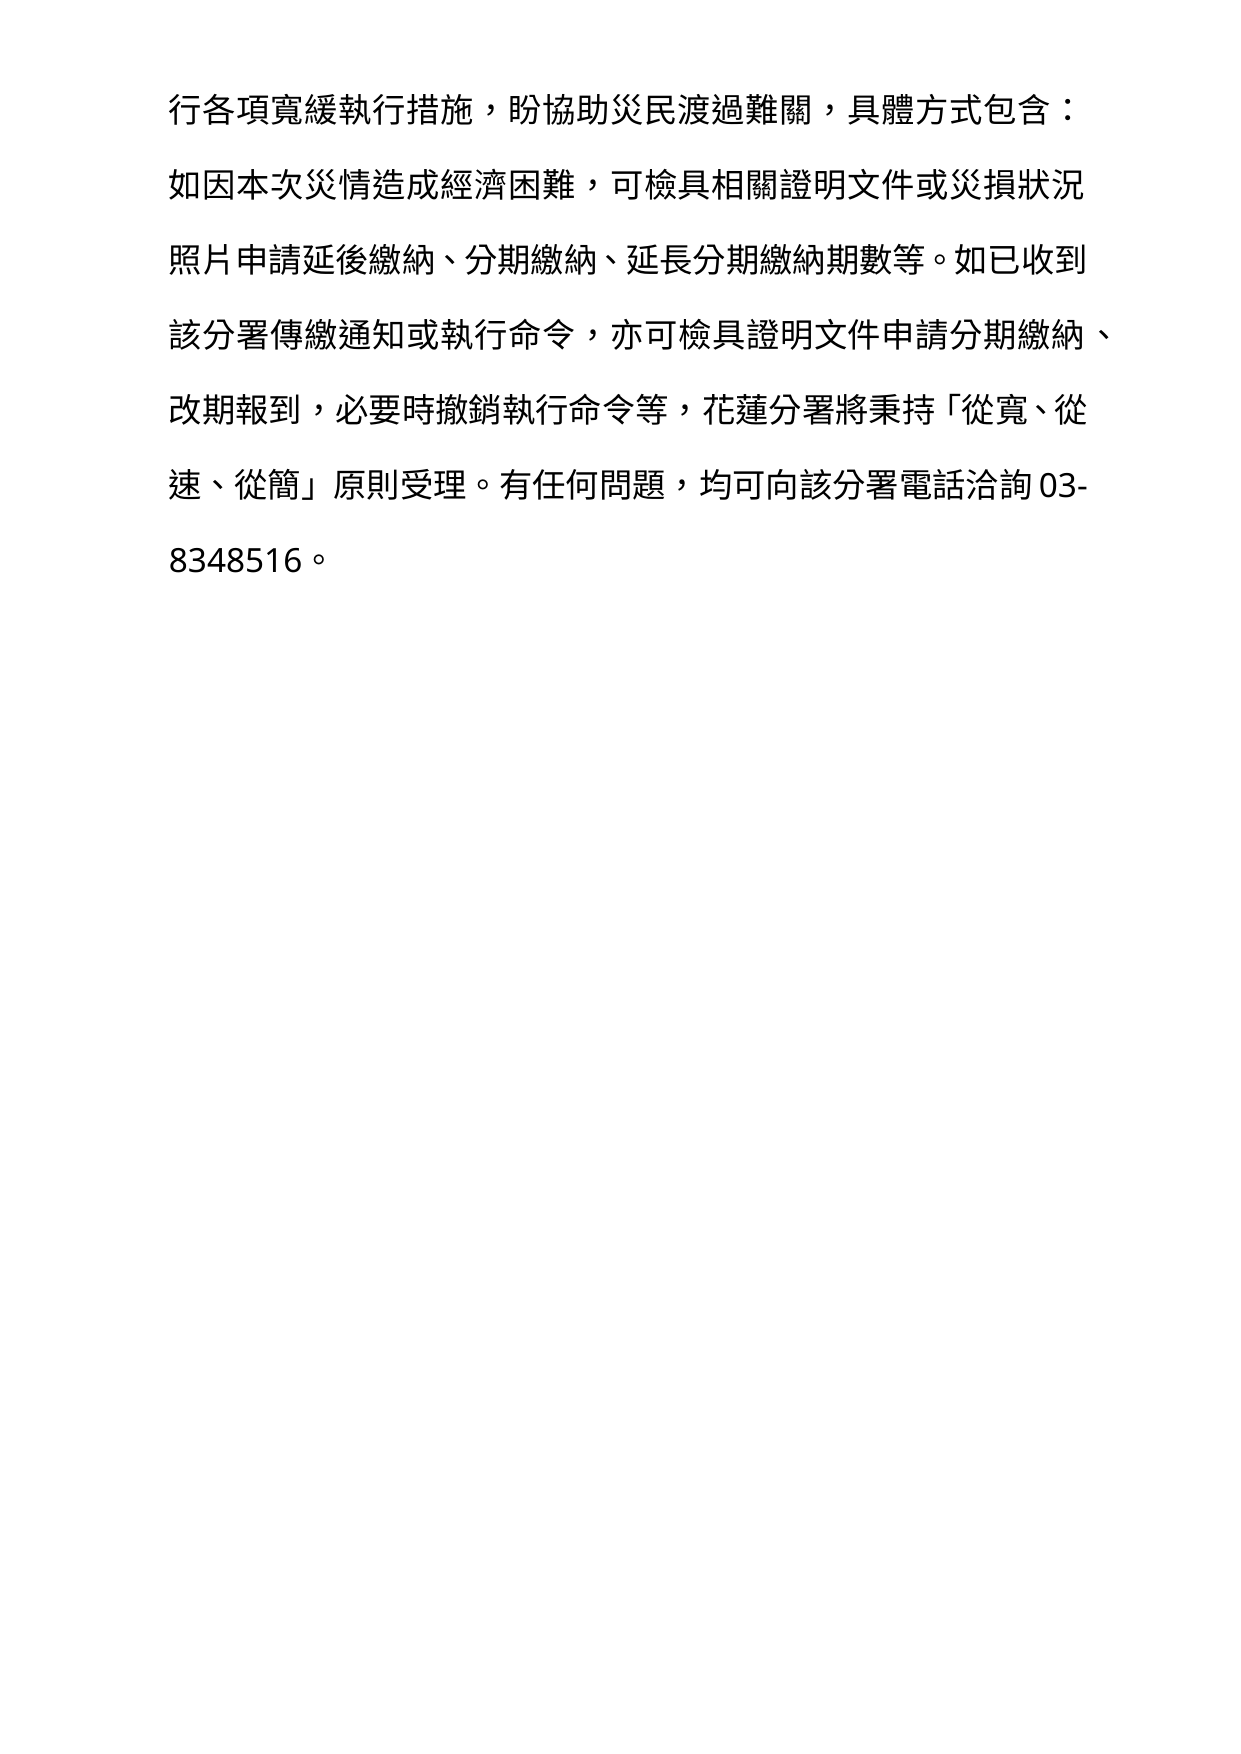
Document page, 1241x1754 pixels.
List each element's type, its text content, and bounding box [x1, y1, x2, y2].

text 花蓮分署表示，今年花東接連遭受天災侵襲，轄區居民苦不堪言。原期盼藉由本周末舉辦的「一路向東」公益演唱會帶來觀光潮，振興花東經濟，無奈因颱風攪局，也被迫延期舉行，業者叫苦連天。面對風雨無情，花蓮分署兼顧「情、理、法」，採行各項寬緩執行措施，盼協助災民渡過難關，具體方式包含：如因本次災情造成經濟困難，可檢具相關證明文件或災損狀況照片申請延後繳納、分期繳納、延長分期繳納期數等。如已收到該分署傳繳通知或執行命令，亦可檢具證明文件申請分期繳納、改期報到，必要時撤銷執行命令等，花蓮分署將秉持「從寬、從速、從簡」原則受理。有任何問題，均可向該分署電話洽詢03-8348516。 [169, 71, 1087, 596]
